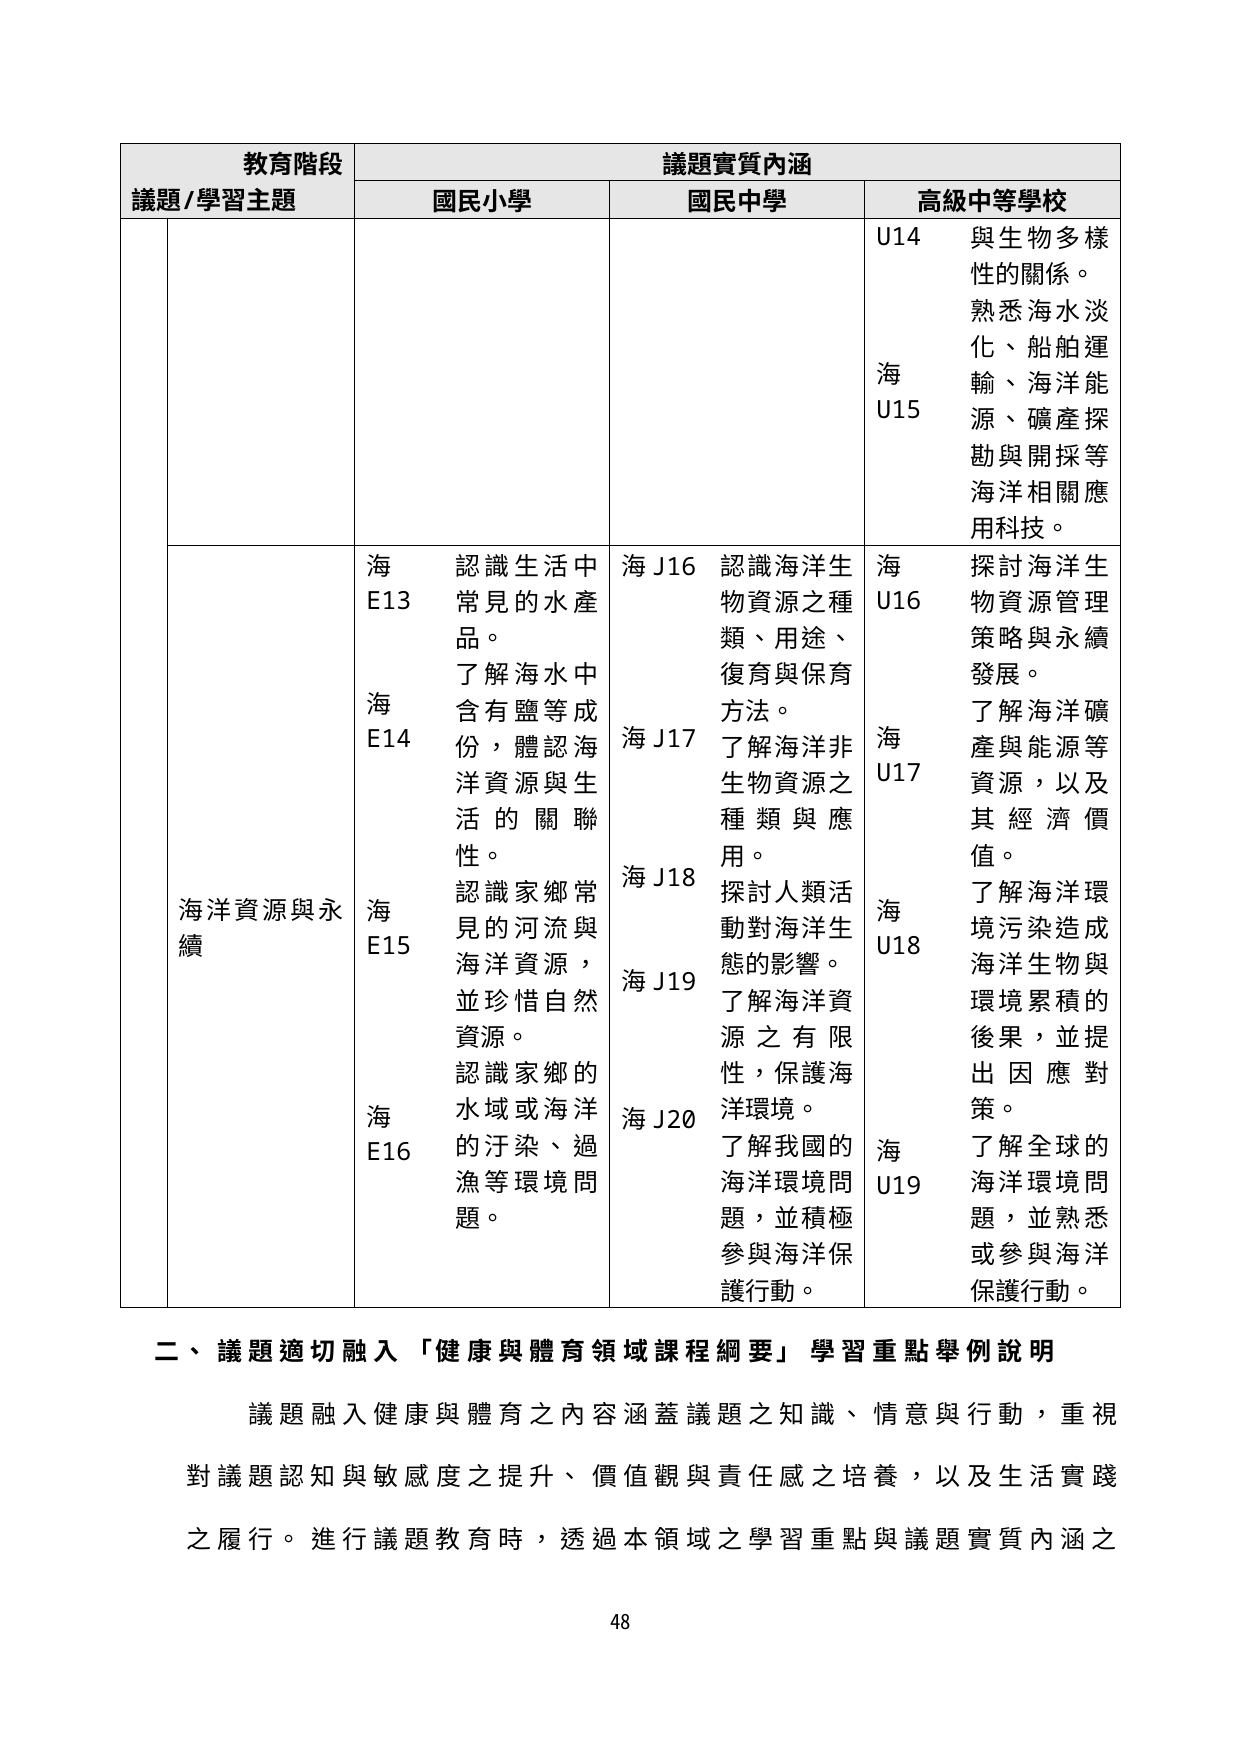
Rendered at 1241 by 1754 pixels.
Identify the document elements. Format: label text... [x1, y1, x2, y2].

table_cell 海U16 海U17 海U18 海U19 [865, 546, 959, 1307]
table_cell [121, 219, 167, 1307]
table_cell 海洋資源與永續 [168, 546, 354, 1307]
table_header 議題實質內涵 [355, 144, 1120, 180]
table_header 教育階段 議題/學習主題 [121, 144, 354, 218]
table_cell [444, 219, 609, 545]
table_cell 與生物多樣性的關係。 熟悉海水淡化、船舶運輸、海洋能源、礦產探勘與開採等海洋相關應用科技。 [959, 219, 1120, 545]
table_cell 海J16 海J17 海J18 海J19 海J20 [610, 546, 708, 1307]
table_cell [355, 219, 443, 545]
table_cell 高級中等學校 [865, 181, 1120, 218]
table_cell 認識生活中常見的水產品。 了解海水中含有鹽等成份，體認海洋資源與生活的關聯性。 認識家鄉常見的河流與海洋資源，並珍惜自然資源。 認識家鄉的水域或海洋的汙染、過漁等環境問題。 [444, 546, 609, 1307]
table_cell 探討海洋生物資源管理策略與永續發展。 了解海洋礦產與能源等資源，以及其經濟價值。 了解海洋環境污染造成海洋生物與環境累積的後果，並提出因應對策。 了解全球的海洋環境問題，並熟悉或參與海洋保護行動。 [959, 546, 1120, 1307]
table_cell 海E13 海E14 海E15 海E16 [355, 546, 443, 1307]
table_cell 認識海洋生物資源之種類、用途、復育與保育方法。 了解海洋非生物資源之種類與應用。 探討人類活動對海洋生態的影響。 了解海洋資源之有限性，保護海洋環境。 了解我國的海洋環境問題，並積極參與海洋保護行動。 [709, 546, 864, 1307]
text 議題融入健康與體育之內容涵蓋議題之知識、情意與行動，重視對議題認知與敏感度之提升、價值觀與責任感之培養，以及生活實踐之履行。進行議題教育時，透過本領域之學習重點與議題實質內涵之 [179, 1371, 1120, 1558]
table_cell [168, 219, 354, 545]
table_cell 國民中學 [610, 181, 864, 218]
text 二、議題適切融入「健康與體育領域課程綱要」學習重點舉例說明 [120, 1308, 1120, 1371]
table_cell U14 海U15 [865, 219, 959, 545]
table_cell [610, 219, 708, 545]
table_cell 國民小學 [355, 181, 609, 218]
table_cell [709, 219, 864, 545]
